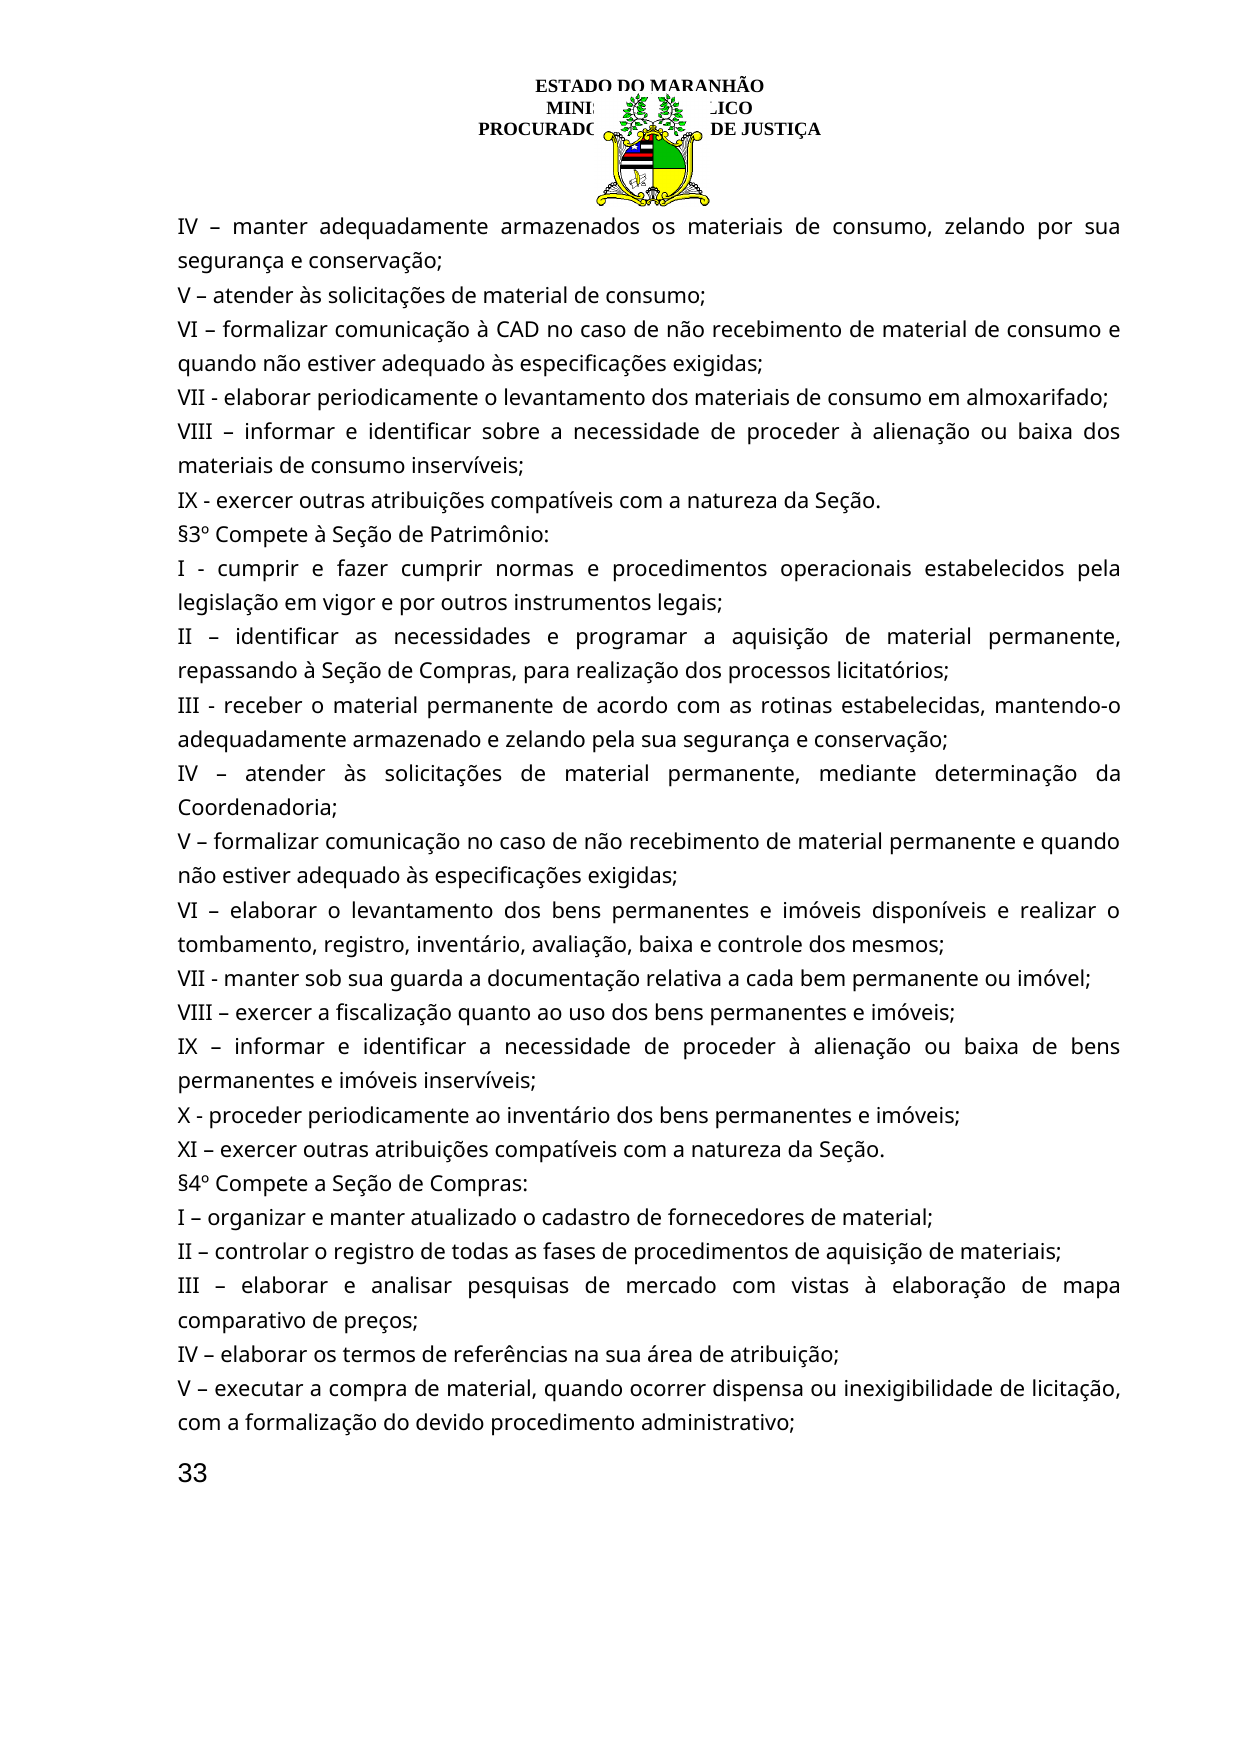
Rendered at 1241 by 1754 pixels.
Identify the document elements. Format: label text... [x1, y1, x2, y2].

text §3º Compete à Seção de Patrimônio: [177, 519, 1122, 549]
text IX – informar e identificar a necessidade de proceder à alienação ou baixa de bens permanentes e imóveis inservíveis; [177, 1031, 1122, 1095]
text IX - exercer outras atribuições compatíveis com a natureza da Seção. [177, 485, 1122, 514]
text X - proceder periodicamente ao inventário dos bens permanentes e imóveis; [177, 1100, 1122, 1129]
text IV – manter adequadamente armazenados os materiais de consumo, zelando por sua segurança e conservação; [177, 161, 1122, 275]
text III - receber o material permanente de acordo com as rotinas estabelecidas, mantendo-o adequadamente armazenado e zelando pela sua segurança e conservação; [177, 690, 1122, 754]
text I - cumprir e fazer cumprir normas e procedimentos operacionais estabelecidos pela legislação em vigor e por outros instrumentos legais; [177, 553, 1122, 617]
text V – executar a compra de material, quando ocorrer dispensa ou inexigibilidade de licitação, com a formalização do devido procedimento administrativo; [177, 1373, 1122, 1437]
text I – organizar e manter atualizado o cadastro de fornecedores de material; [177, 1202, 1122, 1232]
text VII - elaborar periodicamente o levantamento dos materiais de consumo em almoxarifado; [177, 382, 1122, 412]
text VI – formalizar comunicação à CAD no caso de não recebimento de material de consumo e quando não estiver adequado às especificações exigidas; [177, 314, 1122, 378]
text II – identificar as necessidades e programar a aquisição de material permanente, repassando à Seção de Compras, para realização dos processos licitatórios; [177, 621, 1122, 685]
text IV – atender às solicitações de material permanente, mediante determinação da Coordenadoria; [177, 758, 1122, 822]
text XI – exercer outras atribuições compatíveis com a natureza da Seção. [177, 1134, 1122, 1164]
text §4º Compete a Seção de Compras: [177, 1168, 1122, 1198]
text VII - manter sob sua guarda a documentação relativa a cada bem permanente ou imóvel; [177, 963, 1122, 993]
text VIII – informar e identificar sobre a necessidade de proceder à alienação ou baixa dos materiais de consumo inservíveis; [177, 416, 1122, 480]
text VIII – exercer a fiscalização quanto ao uso dos bens permanentes e imóveis; [177, 997, 1122, 1027]
text IV – elaborar os termos de referências na sua área de atribuição; [177, 1339, 1122, 1369]
text VI – elaborar o levantamento dos bens permanentes e imóveis disponíveis e realizar o tombamento, registro, inventário, avaliação, baixa e controle dos mesmos; [177, 895, 1122, 959]
text III – elaborar e analisar pesquisas de mercado com vistas à elaboração de mapa comparativo de preços; [177, 1271, 1122, 1334]
text V – atender às solicitações de material de consumo; [177, 280, 1122, 309]
text II – controlar o registro de todas as fases de procedimentos de aquisição de materiais; [177, 1236, 1122, 1266]
text V – formalizar comunicação no caso de não recebimento de material permanente e quando não estiver adequado às especificações exigidas; [177, 826, 1122, 890]
